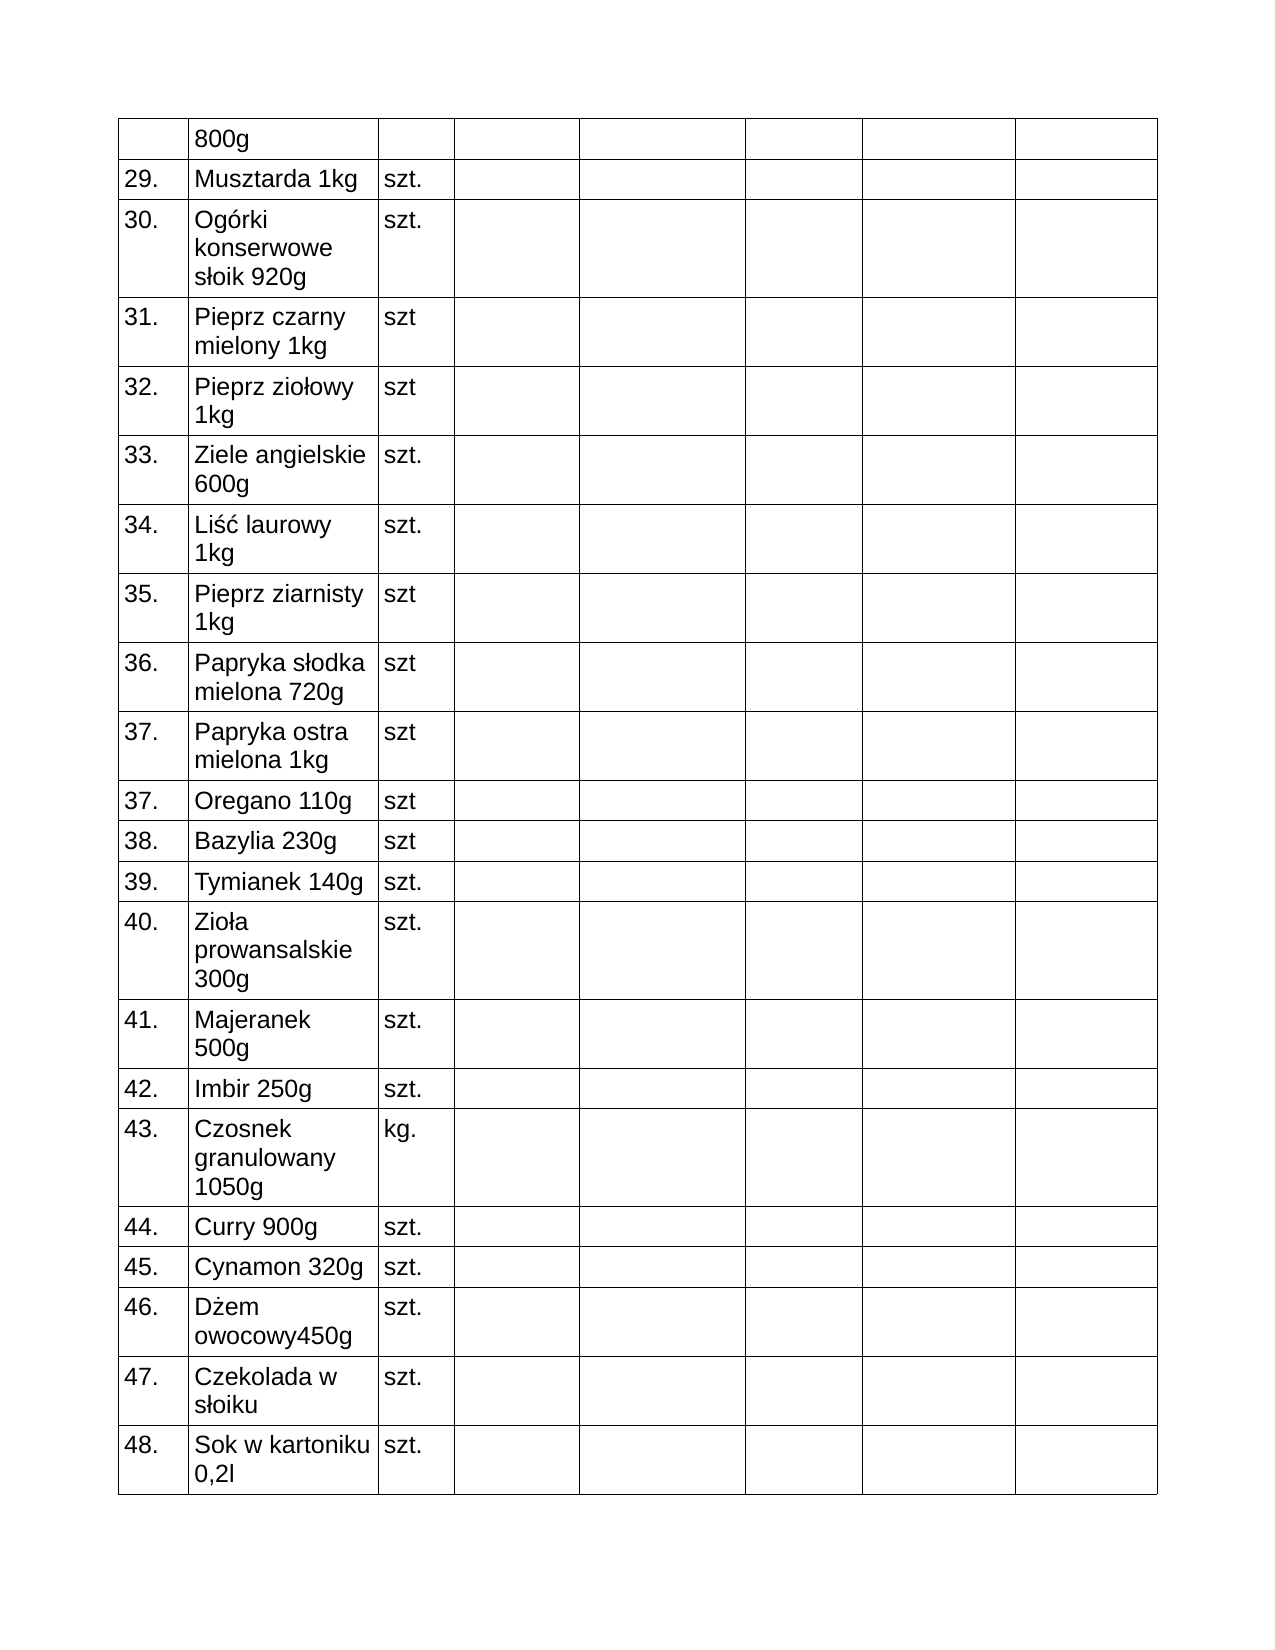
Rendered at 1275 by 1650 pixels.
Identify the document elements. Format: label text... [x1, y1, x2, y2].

table_cell Ziele angielskie 600g [189, 436, 378, 504]
table_cell 34. [119, 505, 188, 573]
table_cell Dżem owocowy450g [189, 1288, 378, 1356]
table_cell [580, 367, 745, 435]
table_cell Czosnek granulowany 1050g [189, 1109, 378, 1206]
table_cell [580, 119, 745, 158]
table_cell [746, 1069, 862, 1108]
table_cell [863, 505, 1015, 573]
table_cell [863, 160, 1015, 199]
table_cell 37. [119, 781, 188, 820]
table_cell [746, 367, 862, 435]
table_cell [746, 160, 862, 199]
table_cell [455, 574, 579, 642]
table_cell [455, 436, 579, 504]
table_cell [1016, 367, 1157, 435]
table_cell [746, 298, 862, 366]
table_cell [580, 1000, 745, 1068]
table_cell szt. [379, 1288, 454, 1356]
table_cell Papryka ostra mielona 1kg [189, 712, 378, 780]
table_cell Zioła prowansalskie 300g [189, 902, 378, 999]
table_cell [455, 712, 579, 780]
table_cell [746, 200, 862, 297]
table_cell [1016, 862, 1157, 901]
table_cell [1016, 200, 1157, 297]
table_cell szt. [379, 1426, 454, 1494]
table_cell [455, 1357, 579, 1425]
table_cell [863, 574, 1015, 642]
table_cell [455, 1426, 579, 1494]
table_cell 47. [119, 1357, 188, 1425]
table_cell [455, 1247, 579, 1287]
table_cell szt. [379, 862, 454, 901]
table_cell [455, 505, 579, 573]
table_cell [746, 821, 862, 861]
table_cell 32. [119, 367, 188, 435]
table_cell szt [379, 712, 454, 780]
table_cell 41. [119, 1000, 188, 1068]
table_cell szt. [379, 505, 454, 573]
table_cell [746, 643, 862, 711]
table_cell Curry 900g [189, 1207, 378, 1246]
table_cell [863, 1000, 1015, 1068]
table_cell [455, 119, 579, 158]
table_cell [580, 1357, 745, 1425]
table_cell [746, 1357, 862, 1425]
table_cell [863, 436, 1015, 504]
table_cell [1016, 298, 1157, 366]
table_cell [863, 200, 1015, 297]
table_cell Oregano 110g [189, 781, 378, 820]
table_cell szt [379, 643, 454, 711]
table_cell [455, 367, 579, 435]
table_cell 30. [119, 200, 188, 297]
table_cell [580, 436, 745, 504]
table_cell szt. [379, 1207, 454, 1246]
table_cell kg. [379, 1109, 454, 1206]
table_cell szt. [379, 902, 454, 999]
table_cell 40. [119, 902, 188, 999]
table_cell 800g [189, 119, 378, 158]
table_cell [863, 643, 1015, 711]
table_cell [863, 367, 1015, 435]
table_cell szt. [379, 1247, 454, 1287]
table_cell 31. [119, 298, 188, 366]
table_cell 48. [119, 1426, 188, 1494]
table_cell Bazylia 230g [189, 821, 378, 861]
table_cell Sok w kartoniku 0,2l [189, 1426, 378, 1494]
table_cell [1016, 781, 1157, 820]
table_cell [1016, 1426, 1157, 1494]
table_cell [1016, 1288, 1157, 1356]
table_cell [455, 781, 579, 820]
table_cell [580, 1247, 745, 1287]
table_cell [746, 1109, 862, 1206]
table_cell [455, 1000, 579, 1068]
table_cell [580, 821, 745, 861]
table_cell [580, 1207, 745, 1246]
table_cell [580, 712, 745, 780]
table_cell [580, 298, 745, 366]
table_cell [746, 781, 862, 820]
table_cell [863, 119, 1015, 158]
table_cell [455, 821, 579, 861]
table_cell [1016, 1069, 1157, 1108]
table_cell [863, 1288, 1015, 1356]
table_cell 37. [119, 712, 188, 780]
table_cell [863, 902, 1015, 999]
table_cell 35. [119, 574, 188, 642]
table_cell [455, 298, 579, 366]
table_cell szt [379, 298, 454, 366]
table_cell 29. [119, 160, 188, 199]
table_cell 44. [119, 1207, 188, 1246]
table_cell 39. [119, 862, 188, 901]
table_cell szt [379, 821, 454, 861]
table_cell Pieprz czarny mielony 1kg [189, 298, 378, 366]
table_cell [1016, 712, 1157, 780]
table_cell [863, 862, 1015, 901]
table_cell [580, 200, 745, 297]
table_cell [455, 200, 579, 297]
table_cell Musztarda 1kg [189, 160, 378, 199]
table_cell [1016, 436, 1157, 504]
table_cell [863, 821, 1015, 861]
table_cell 45. [119, 1247, 188, 1287]
table_cell [1016, 1207, 1157, 1246]
table_cell [580, 160, 745, 199]
table_cell [863, 1247, 1015, 1287]
table_cell 38. [119, 821, 188, 861]
table_cell [863, 1109, 1015, 1206]
table_cell 42. [119, 1069, 188, 1108]
table_cell szt. [379, 1357, 454, 1425]
table_cell [455, 862, 579, 901]
table_cell [580, 505, 745, 573]
table_cell szt. [379, 436, 454, 504]
table_cell [1016, 574, 1157, 642]
table_cell [863, 1069, 1015, 1108]
table_cell Czekolada w słoiku [189, 1357, 378, 1425]
table_cell szt. [379, 200, 454, 297]
table_cell [455, 902, 579, 999]
table_cell [580, 1069, 745, 1108]
table_cell [746, 505, 862, 573]
table_cell [746, 436, 862, 504]
table_cell [863, 1207, 1015, 1246]
table_cell [863, 781, 1015, 820]
table_cell [863, 1426, 1015, 1494]
table_cell Pieprz ziarnisty 1kg [189, 574, 378, 642]
table_cell [863, 298, 1015, 366]
table_cell [580, 643, 745, 711]
table_cell [1016, 1247, 1157, 1287]
table_cell [455, 160, 579, 199]
table_cell 46. [119, 1288, 188, 1356]
table_cell [580, 1288, 745, 1356]
table_cell 43. [119, 1109, 188, 1206]
table_cell [746, 902, 862, 999]
table_cell [746, 862, 862, 901]
table_cell [1016, 643, 1157, 711]
table_cell Cynamon 320g [189, 1247, 378, 1287]
table_cell [746, 119, 862, 158]
table_cell [455, 1207, 579, 1246]
table_cell [746, 712, 862, 780]
table_cell [580, 902, 745, 999]
table_cell [863, 1357, 1015, 1425]
table_cell szt [379, 367, 454, 435]
table_cell [455, 1288, 579, 1356]
table_cell [580, 574, 745, 642]
table_cell [1016, 1000, 1157, 1068]
table_cell [746, 1247, 862, 1287]
table_cell [746, 1000, 862, 1068]
table_cell Pieprz ziołowy 1kg [189, 367, 378, 435]
table_cell Papryka słodka mielona 720g [189, 643, 378, 711]
table_cell [119, 119, 188, 158]
table_cell [863, 712, 1015, 780]
table_cell [455, 643, 579, 711]
table_cell [580, 1426, 745, 1494]
table_cell 33. [119, 436, 188, 504]
table_cell [746, 1426, 862, 1494]
table_cell [1016, 821, 1157, 861]
table_cell [455, 1109, 579, 1206]
table_cell Imbir 250g [189, 1069, 378, 1108]
table_cell [1016, 160, 1157, 199]
table_cell [379, 119, 454, 158]
table_cell Liść laurowy 1kg [189, 505, 378, 573]
table_cell Majeranek 500g [189, 1000, 378, 1068]
table_cell [1016, 505, 1157, 573]
table_cell [746, 1207, 862, 1246]
table_cell [580, 1109, 745, 1206]
table_cell szt [379, 574, 454, 642]
table_cell 36. [119, 643, 188, 711]
table_cell szt. [379, 160, 454, 199]
table_cell [1016, 1109, 1157, 1206]
table_cell szt [379, 781, 454, 820]
table_cell Tymianek 140g [189, 862, 378, 901]
table_cell Ogórki konserwowe słoik 920g [189, 200, 378, 297]
table_cell [1016, 1357, 1157, 1425]
table_cell [455, 1069, 579, 1108]
table_cell [1016, 119, 1157, 158]
table_cell [580, 862, 745, 901]
table_cell szt. [379, 1069, 454, 1108]
table_cell [1016, 902, 1157, 999]
table_cell [580, 781, 745, 820]
table_cell szt. [379, 1000, 454, 1068]
table_cell [746, 574, 862, 642]
table_cell [746, 1288, 862, 1356]
